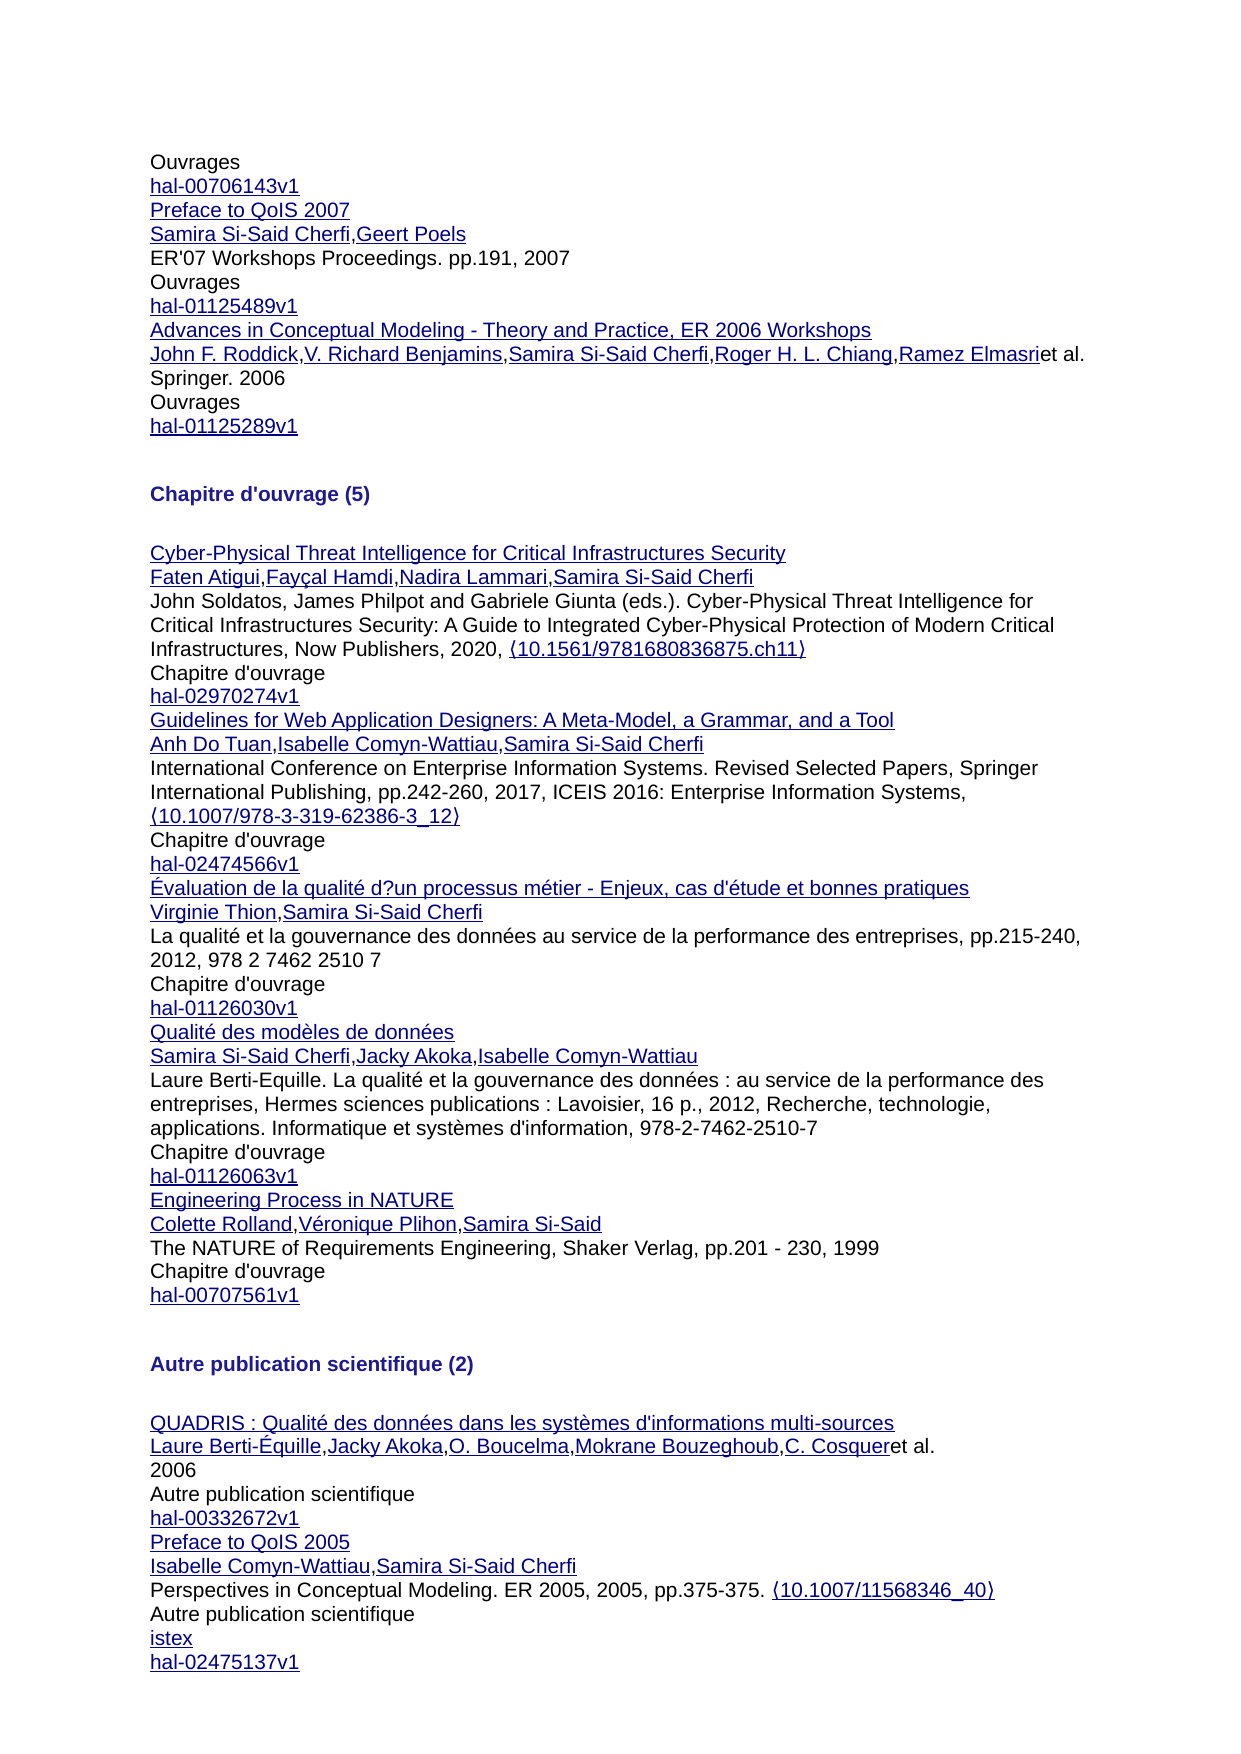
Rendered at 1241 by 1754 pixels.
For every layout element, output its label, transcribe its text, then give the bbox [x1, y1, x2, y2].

subtitle Autre publication scientifique (2) [150, 1352, 1090, 1376]
table_cell Qualité des modèles de données Samira Si-Said Cherfi,Jacky Akoka,Isabelle Comyn-Wattiau Laure Berti-Equille. La qualité et la gouvernance des données : au service de la performance des entreprises, Hermes sciences publications : Lavoisier, 16 p., 2012, Recherche, technologie, applications. Informatique et systèmes d'information, 978-2-7462-2510-7 Chapitre d'ouvrage hal-01126063v1 [150, 1020, 1090, 1187]
table_cell Preface to QoIS 2007 Samira Si-Said Cherfi,Geert Poels ER'07 Workshops Proceedings. pp.191, 2007 Ouvrages hal-01125489v1 [150, 198, 1090, 318]
table_header QUADRIS : Qualité des données dans les systèmes d'informations multi-sources Laure Berti-Équille,Jacky Akoka,O. Boucelma,Mokrane Bouzeghoub,C. Cosqueret al. 2006 Autre publication scientifique hal-00332672v1 [150, 1410, 1090, 1530]
table_cell Advances in Conceptual Modeling - Theory and Practice, ER 2006 Workshops John F. Roddick,V. Richard Benjamins,Samira Si-Said Cherfi,Roger H. L. Chiang,Ramez Elmasriet al. Springer. 2006 Ouvrages hal-01125289v1 [150, 318, 1090, 437]
table_cell Ouvrages hal-00706143v1 [150, 150, 1090, 198]
table_cell Évaluation de la qualité d?un processus métier - Enjeux, cas d'étude et bonnes pratiques Virginie Thion,Samira Si-Said Cherfi La qualité et la gouvernance des données au service de la performance des entreprises, pp.215-240, 2012, 978 2 7462 2510 7 Chapitre d'ouvrage hal-01126030v1 [150, 876, 1090, 1020]
table_cell Preface to QoIS 2005 Isabelle Comyn-Wattiau,Samira Si-Said Cherfi Perspectives in Conceptual Modeling. ER 2005, 2005, pp.375-375. ⟨10.1007/11568346_40⟩ Autre publication scientifique istex hal-02475137v1 [150, 1530, 1090, 1674]
table_header Cyber-Physical Threat Intelligence for Critical Infrastructures Security Faten Atigui,Fayçal Hamdi,Nadira Lammari,Samira Si-Said Cherfi John Soldatos, James Philpot and Gabriele Giunta (eds.). Cyber-Physical Threat Intelligence for Critical Infrastructures Security: A Guide to Integrated Cyber-Physical Protection of Modern Critical Infrastructures, Now Publishers, 2020, ⟨10.1561/9781680836875.ch11⟩ Chapitre d'ouvrage hal-02970274v1 [150, 541, 1090, 708]
table_cell Engineering Process in NATURE Colette Rolland,Véronique Plihon,Samira Si-Said The NATURE of Requirements Engineering, Shaker Verlag, pp.201 - 230, 1999 Chapitre d'ouvrage hal-00707561v1 [150, 1188, 1090, 1307]
table_cell Guidelines for Web Application Designers: A Meta-Model, a Grammar, and a Tool Anh Do Tuan,Isabelle Comyn-Wattiau,Samira Si-Said Cherfi International Conference on Enterprise Information Systems. Revised Selected Papers, Springer International Publishing, pp.242-260, 2017, ICEIS 2016: Enterprise Information Systems, ⟨10.1007/978-3-319-62386-3_12⟩ Chapitre d'ouvrage hal-02474566v1 [150, 708, 1090, 876]
subtitle Chapitre d'ouvrage (5) [150, 482, 1090, 506]
